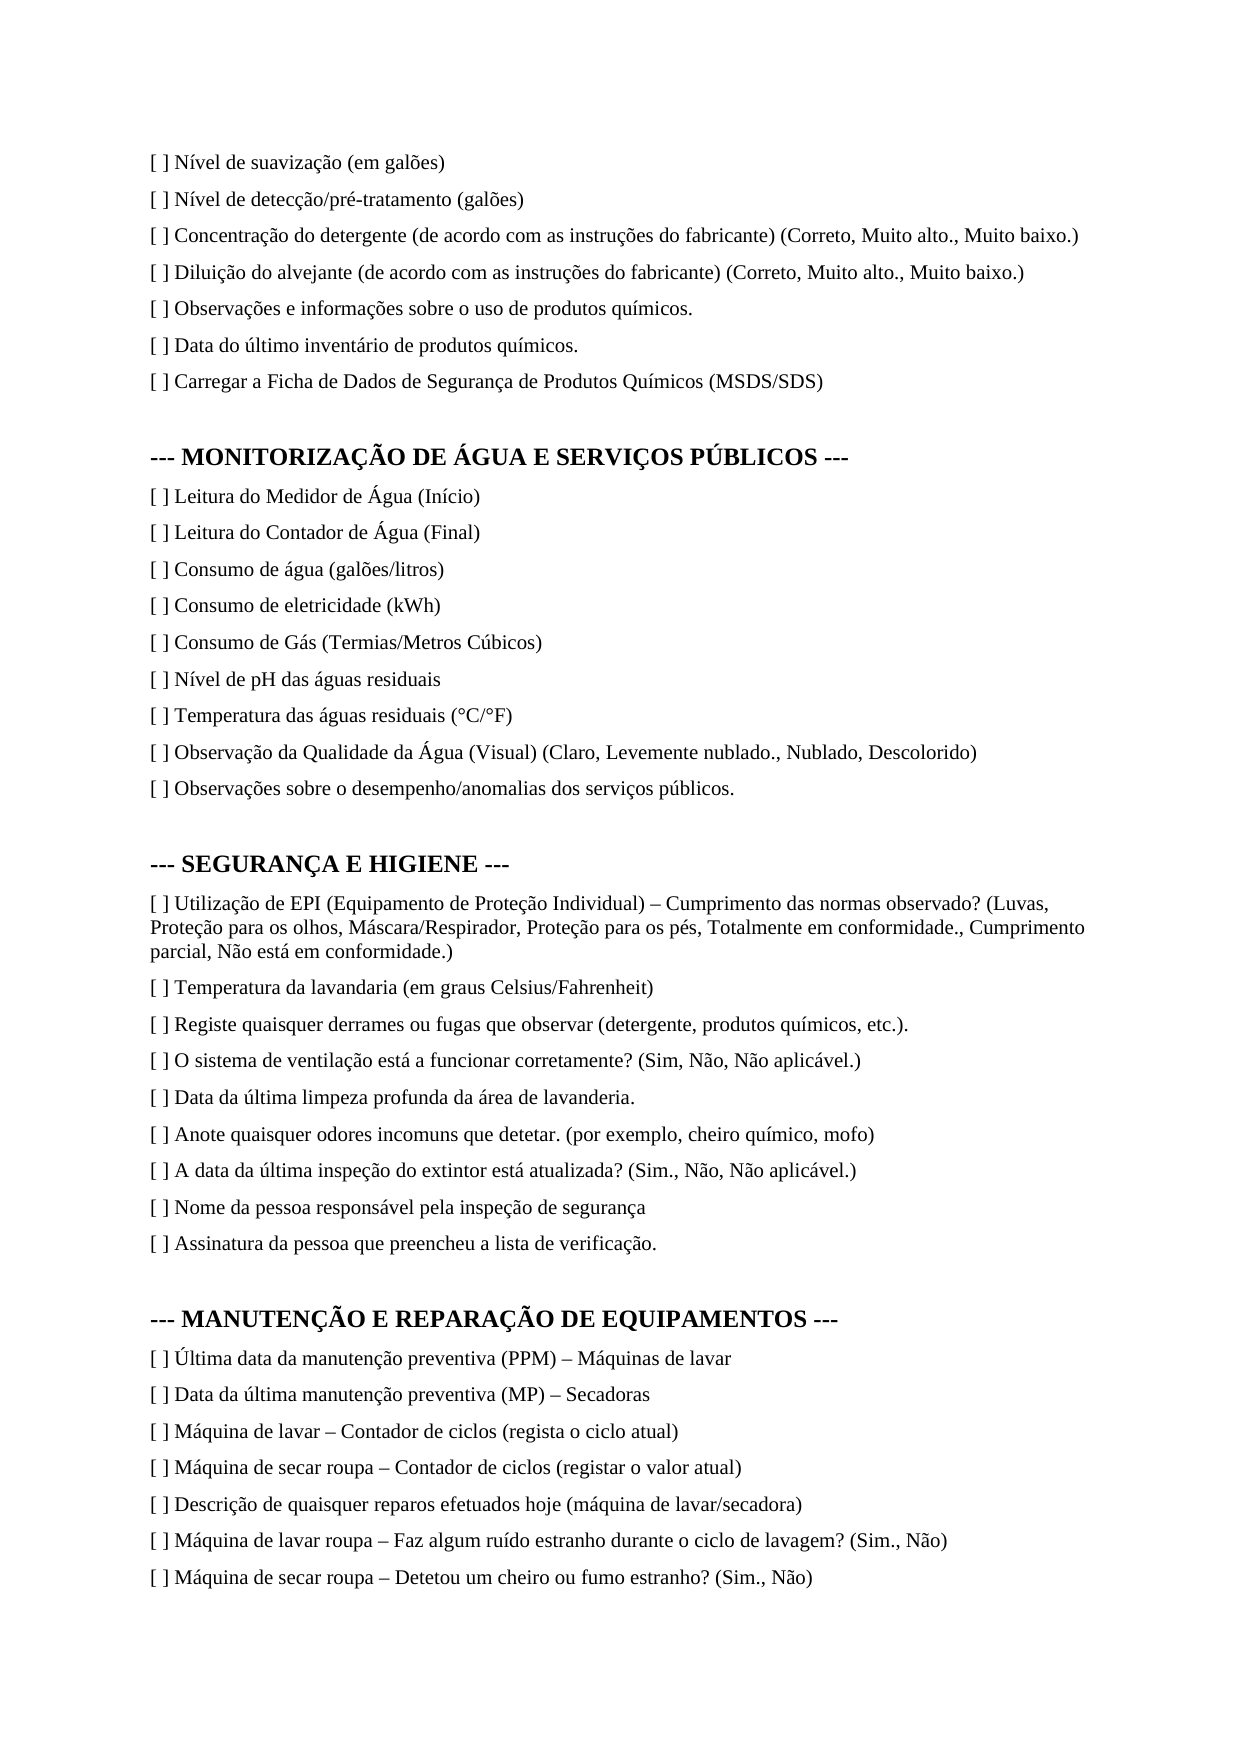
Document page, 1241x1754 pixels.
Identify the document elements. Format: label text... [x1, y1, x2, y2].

text [ ] Nível de detecção/pré-tratamento (galões) [150, 187, 1090, 211]
text [ ] Data do último inventário de produtos químicos. [150, 333, 1090, 357]
text [ ] Data da última manutenção preventiva (MP) – Secadoras [150, 1382, 1090, 1406]
text [ ] Nome da pessoa responsável pela inspeção de segurança [150, 1195, 1090, 1219]
text [ ] Utilização de EPI (Equipamento de Proteção Individual) – Cumprimento das normas observado? (Luvas, Proteção para os olhos, Máscara/Respirador, Proteção para os pés, Totalmente em conformidade., Cumprimento parcial, Não está em conformidade.) [150, 891, 1090, 963]
text [ ] Consumo de Gás (Termias/Metros Cúbicos) [150, 630, 1090, 654]
text [ ] O sistema de ventilação está a funcionar corretamente? (Sim, Não, Não aplicável.) [150, 1048, 1090, 1072]
text [ ] Descrição de quaisquer reparos efetuados hoje (máquina de lavar/secadora) [150, 1492, 1090, 1516]
text [ ] Máquina de secar roupa – Detetou um cheiro ou fumo estranho? (Sim., Não) [150, 1565, 1090, 1589]
text [ ] Concentração do detergente (de acordo com as instruções do fabricante) (Correto, Muito alto., Muito baixo.) [150, 223, 1090, 247]
text [ ] Consumo de eletricidade (kWh) [150, 593, 1090, 617]
text [ ] Observações e informações sobre o uso de produtos químicos. [150, 296, 1090, 320]
text [ ] Consumo de água (galões/litros) [150, 557, 1090, 581]
text [ ] Observação da Qualidade da Água (Visual) (Claro, Levemente nublado., Nublado, Descolorido) [150, 740, 1090, 764]
text [ ] Anote quaisquer odores incomuns que detetar. (por exemplo, cheiro químico, mofo) [150, 1122, 1090, 1146]
text [ ] Leitura do Medidor de Água (Início) [150, 484, 1090, 508]
text [ ] Máquina de lavar – Contador de ciclos (regista o ciclo atual) [150, 1419, 1090, 1443]
text [ ] Nível de pH das águas residuais [150, 667, 1090, 691]
text [ ] Observações sobre o desempenho/anomalias dos serviços públicos. [150, 776, 1090, 800]
text [ ] Temperatura da lavandaria (em graus Celsius/Fahrenheit) [150, 975, 1090, 999]
text [ ] Leitura do Contador de Água (Final) [150, 520, 1090, 544]
text [ ] Assinatura da pessoa que preencheu a lista de verificação. [150, 1231, 1090, 1255]
text [ ] Última data da manutenção preventiva (PPM) – Máquinas de lavar [150, 1346, 1090, 1370]
text [ ] Máquina de secar roupa – Contador de ciclos (registar o valor atual) [150, 1455, 1090, 1479]
text --- MANUTENÇÃO E REPARAÇÃO DE EQUIPAMENTOS --- [150, 1304, 1090, 1333]
text [ ] A data da última inspeção do extintor está atualizada? (Sim., Não, Não aplicável.) [150, 1158, 1090, 1182]
text [ ] Data da última limpeza profunda da área de lavanderia. [150, 1085, 1090, 1109]
text [ ] Diluição do alvejante (de acordo com as instruções do fabricante) (Correto, Muito alto., Muito baixo.) [150, 260, 1090, 284]
text [ ] Registe quaisquer derrames ou fugas que observar (detergente, produtos químicos, etc.). [150, 1012, 1090, 1036]
text [ ] Temperatura das águas residuais (°C/°F) [150, 703, 1090, 727]
text [ ] Carregar a Ficha de Dados de Segurança de Produtos Químicos (MSDS/SDS) [150, 369, 1090, 393]
text --- MONITORIZAÇÃO DE ÁGUA E SERVIÇOS PÚBLICOS --- [150, 442, 1090, 471]
text [ ] Nível de suavização (em galões) [150, 150, 1090, 174]
text [ ] Máquina de lavar roupa – Faz algum ruído estranho durante o ciclo de lavagem? (Sim., Não) [150, 1528, 1090, 1552]
text --- SEGURANÇA E HIGIENE --- [150, 849, 1090, 878]
